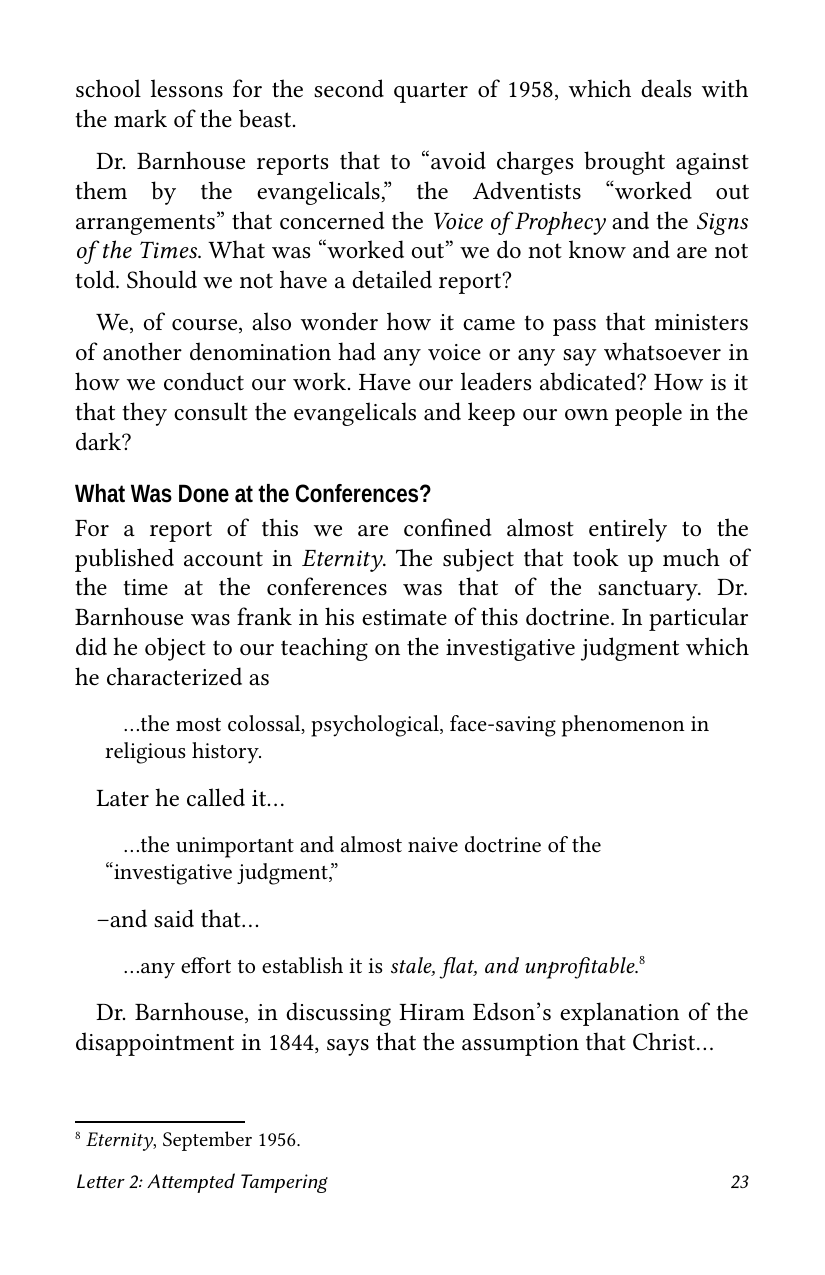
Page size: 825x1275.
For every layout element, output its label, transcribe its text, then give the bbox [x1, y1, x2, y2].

text ...the unimportant and almost naive doctrine of the “investigative judgment,” [105, 832, 720, 885]
text ...any effort to establish it is stale, flat, and unprofitable. [105, 952, 720, 979]
text For a report of this we are confined almost entirely to the published account in Eternity. The subject that took up much of the time at the conferences was that of the sanctuary. Dr. Barnhouse was frank in his estimate of this doctrine. In particular did he object to our teaching on the investigative judgment which he characterized as [75, 514, 750, 692]
text We, of course, also wonder how it came to pass that ministers of another denomination had any voice or any say whatsoever in how we conduct our work. Have our leaders abdicated? How is it that they consult the evangelicals and keep our own people in the dark? [75, 308, 750, 457]
subtitle What Was Done at the Conferences? [75, 479, 750, 508]
text ...the most colossal, psychological, face-saving phenomenon in religious history. [105, 711, 720, 764]
text Eternity, September 1956. [75, 1128, 750, 1152]
text Later he called it... [75, 784, 750, 812]
text Dr. Barnhouse reports that to “avoid charges brought against them by the evangelicals,” the Adventists “worked out arrangements” that concerned the Voice of Prophecy and the Signs of the Times. What was “worked out” we do not know and are not told. Should we not have a detailed report? [75, 147, 750, 295]
text Dr. Barnhouse, in discussing Hiram Edson’s explanation of the disappointment in 1844, says that the assumption that Christ... [75, 998, 750, 1056]
text school lessons for the second quarter of 1958, which deals with the mark of the beast. [75, 75, 750, 133]
text –and said that... [75, 904, 750, 933]
